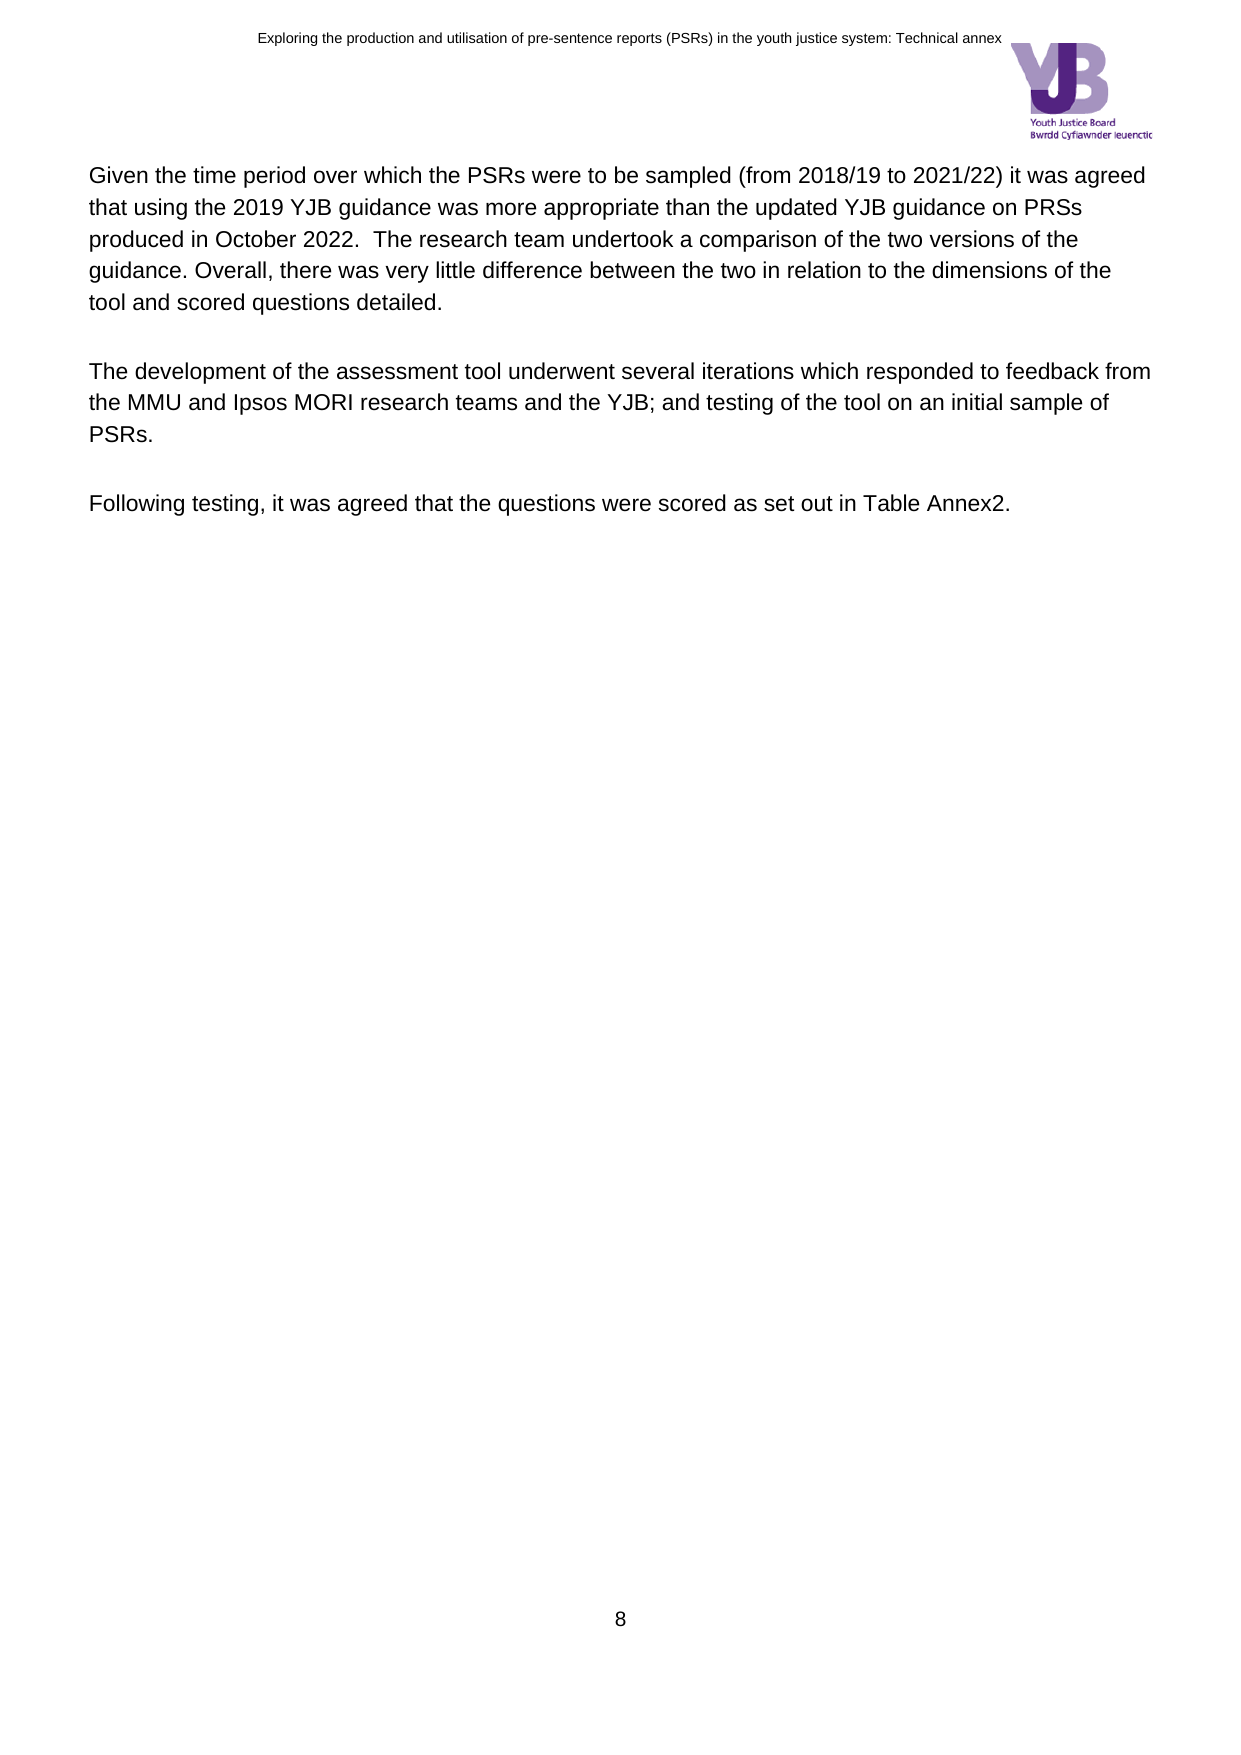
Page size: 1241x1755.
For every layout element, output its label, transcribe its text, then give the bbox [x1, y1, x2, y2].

text Given the time period over which the PSRs were to be sampled (from 2018/19 to 2021/22) it was agreed that using the 2019 YJB guidance was more appropriate than the updated YJB guidance on PRSs produced in October 2022. The research team undertook a comparison of the two versions of the guidance. Overall, there was very little difference between the two in relation to the dimensions of the tool and scored questions detailed. [89, 162, 1152, 315]
text Following testing, it was agreed that the questions were scored as set out in Table Annex2. [89, 490, 1152, 516]
text The development of the assessment tool underwent several iterations which responded to feedback from the MMU and Ipsos MORI research teams and the YJB; and testing of the tool on an initial sample of PSRs. [89, 358, 1152, 447]
